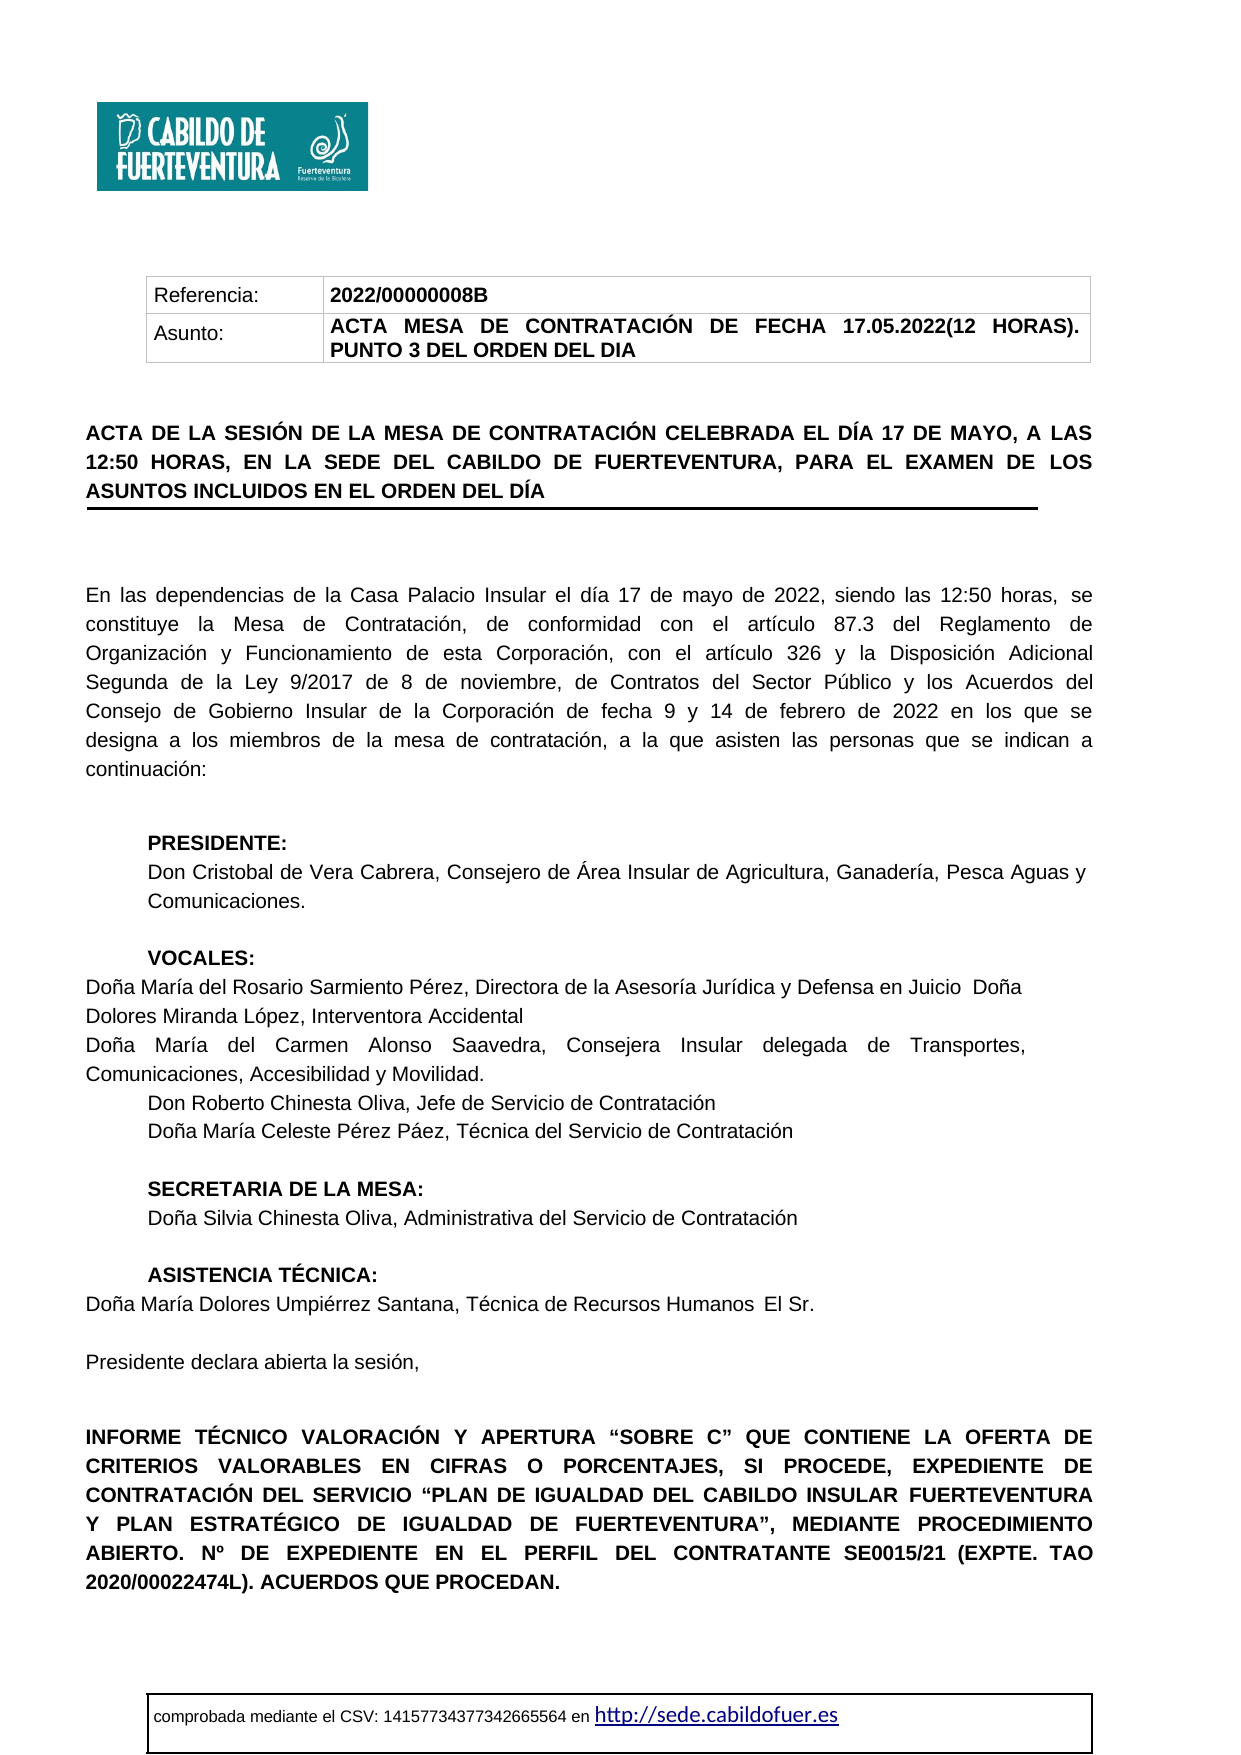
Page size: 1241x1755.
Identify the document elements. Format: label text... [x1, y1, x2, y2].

table_cell ACTA MESA DE CONTRATACIÓN DE FECHA 17.05.2022(12 HORAS). PUNTO 3 DEL ORDEN DEL DIA [324, 314, 1090, 362]
subtitle INFORME TÉCNICO VALORACIÓN Y APERTURA “SOBRE C” QUE CONTIENE LA OFERTA DE CRITERIOS VALORABLES EN CIFRAS O PORCENTAJES, SI PROCEDE, EXPEDIENTE DE CONTRATACIÓN DEL SERVICIO “PLAN DE IGUALDAD DEL CABILDO INSULAR FUERTEVENTURA Y PLAN ESTRATÉGICO DE IGUALDAD DE FUERTEVENTURA”, MEDIANTE PROCEDIMIENTO ABIERTO. Nº DE EXPEDIENTE EN EL PERFIL DEL CONTRATANTE SE0015/21 (EXPTE. TAO 2020/00022474L). ACUERDOS QUE PROCEDAN. [85, 1425, 1093, 1593]
text Doña María Celeste Pérez Páez, Técnica del Servicio de Contratación [147, 1119, 1109, 1143]
text Doña Silvia Chinesta Oliva, Administrativa del Servicio de Contratación [147, 1206, 1109, 1229]
text Doña María Dolores Umpiérrez Santana, Técnica de Recursos Humanos El Sr. Presidente declara abierta la sesión, [85, 1292, 833, 1373]
subtitle ASISTENCIA TÉCNICA: [147, 1263, 1109, 1287]
text Doña María del Carmen Alonso Saavedra, Consejera Insular delegada de Transportes, Comunicaciones, Accesibilidad y Movilidad. [85, 1033, 1107, 1086]
subtitle VOCALES: [147, 946, 1109, 970]
text Don Roberto Chinesta Oliva, Jefe de Servicio de Contratación [147, 1091, 1109, 1114]
subtitle SECRETARIA DE LA MESA: [147, 1177, 1109, 1201]
text Doña María del Rosario Sarmiento Pérez, Directora de la Asesoría Jurídica y Defensa en Juicio Doña Dolores Miranda López, Interventora Accidental [85, 975, 1071, 1028]
text Don Cristobal de Vera Cabrera, Consejero de Área Insular de Agricultura, Ganadería, Pesca Aguas y Comunicaciones. [147, 860, 1109, 913]
table_header 2022/00000008B [324, 277, 1090, 313]
text En las dependencias de la Casa Palacio Insular el día 17 de mayo de 2022, siendo las 12:50 horas, se constituye la Mesa de Contratación, de conformidad con el artículo 87.3 del Reglamento de Organización y Funcionamiento de esta Corporación, con el artículo 326 y la Disposición Adicional Segunda de la Ley 9/2017 de 8 de noviembre, de Contratos del Sector Público y los Acuerdos del Consejo de Gobierno Insular de la Corporación de fecha 9 y 14 de febrero de 2022 en los que se designa a los miembros de la mesa de contratación, a la que asisten las personas que se indican a continuación: [85, 583, 1093, 781]
subtitle ACTA DE LA SESIÓN DE LA MESA DE CONTRATACIÓN CELEBRADA EL DÍA 17 DE MAYO, A LAS 12:50 HORAS, EN LA SEDE DEL CABILDO DE FUERTEVENTURA, PARA EL EXAMEN DE LOS ASUNTOS INCLUIDOS EN EL ORDEN DEL DÍA [85, 421, 1093, 502]
table_header Referencia: [147, 277, 323, 313]
table_cell Asunto: [147, 314, 323, 362]
subtitle PRESIDENTE: [147, 831, 1109, 855]
